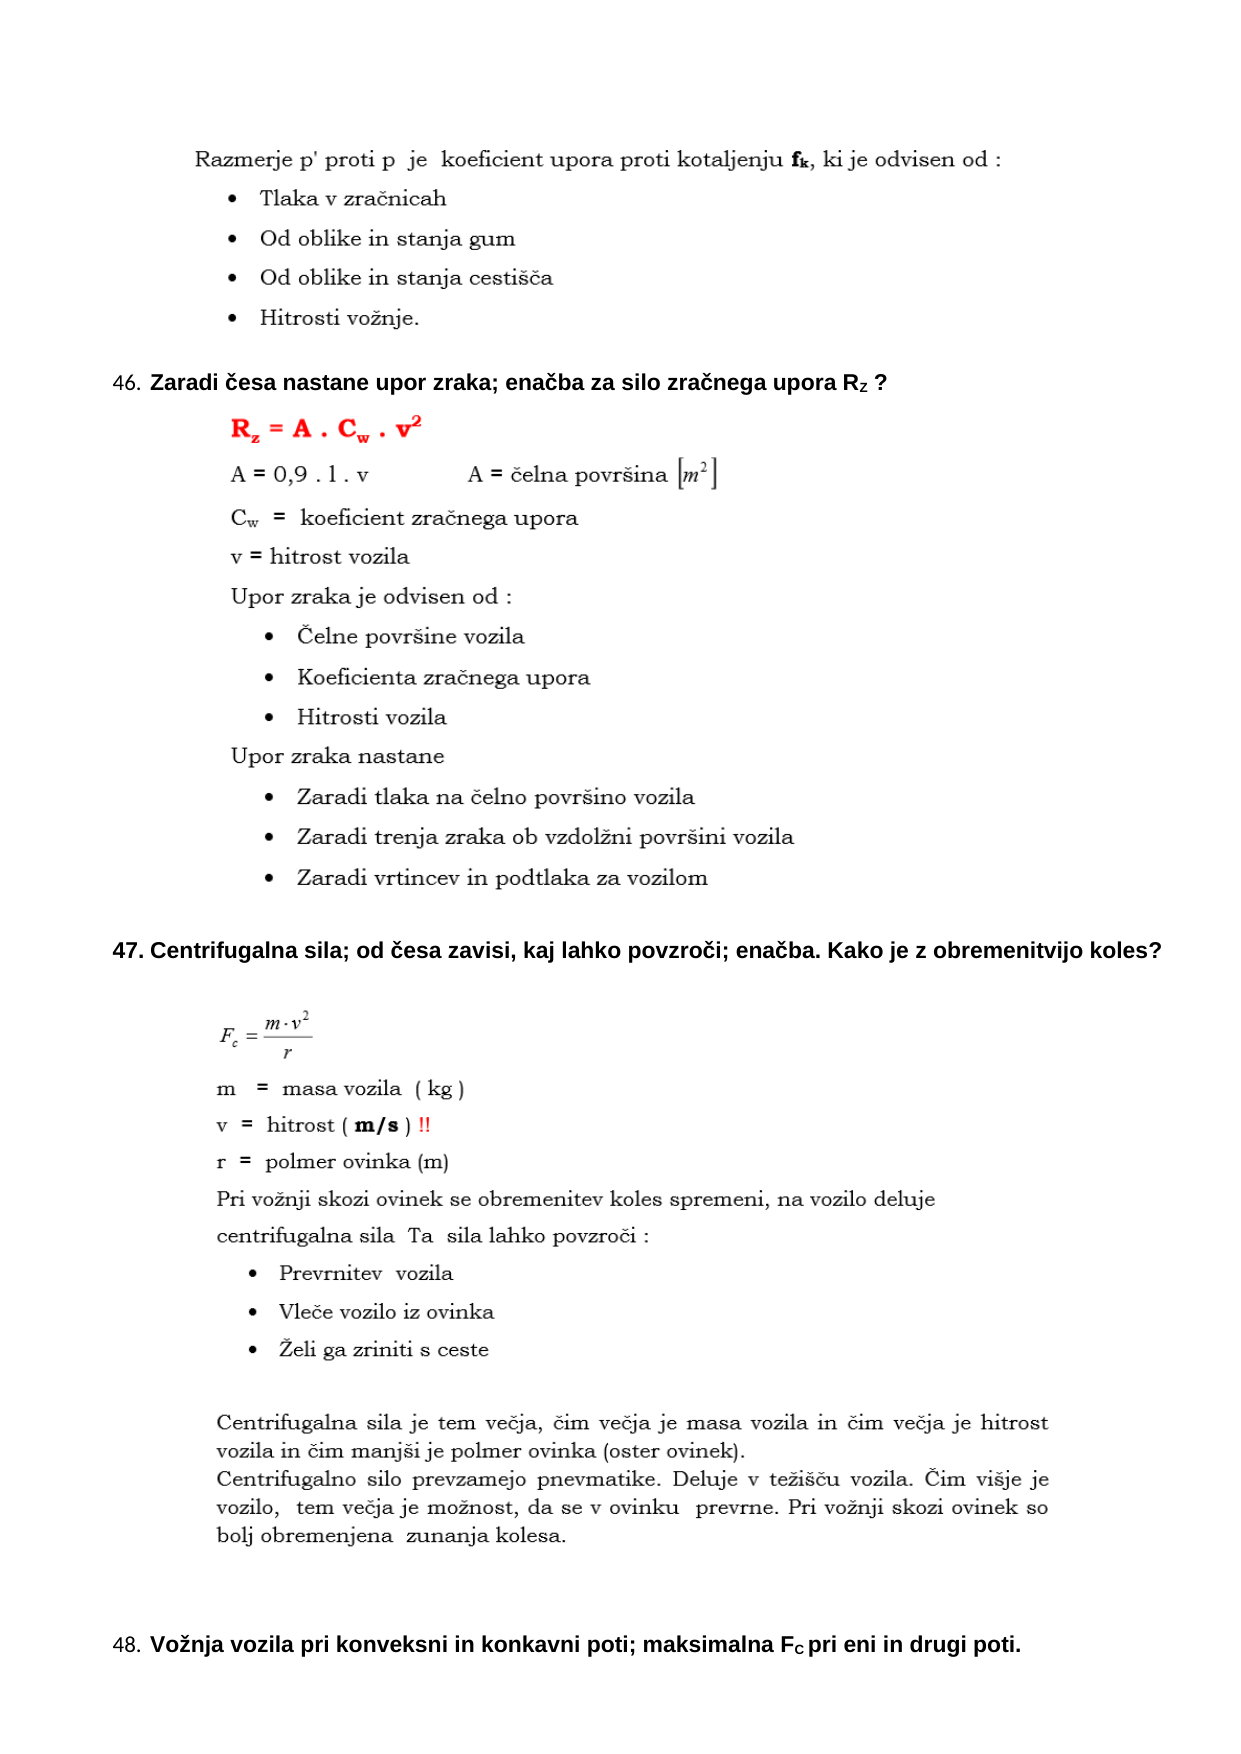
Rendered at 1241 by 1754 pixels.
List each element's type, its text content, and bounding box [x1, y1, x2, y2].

list Zaradi česa nastane upor zraka; enačba za silo zračnega upora RZ ? [112, 368, 1165, 396]
picture [148, 129, 1062, 265]
picture [148, 997, 1074, 1566]
list Centrifugalna sila; od česa zavisi, kaj lahko povzroči; enačba. Kako je z obremenitvijo koles? [112, 937, 1165, 963]
list Vožnja vozila pri konveksni in konkavni poti; maksimalna FC pri eni in drugi poti. [112, 1631, 1165, 1658]
picture [148, 400, 809, 903]
